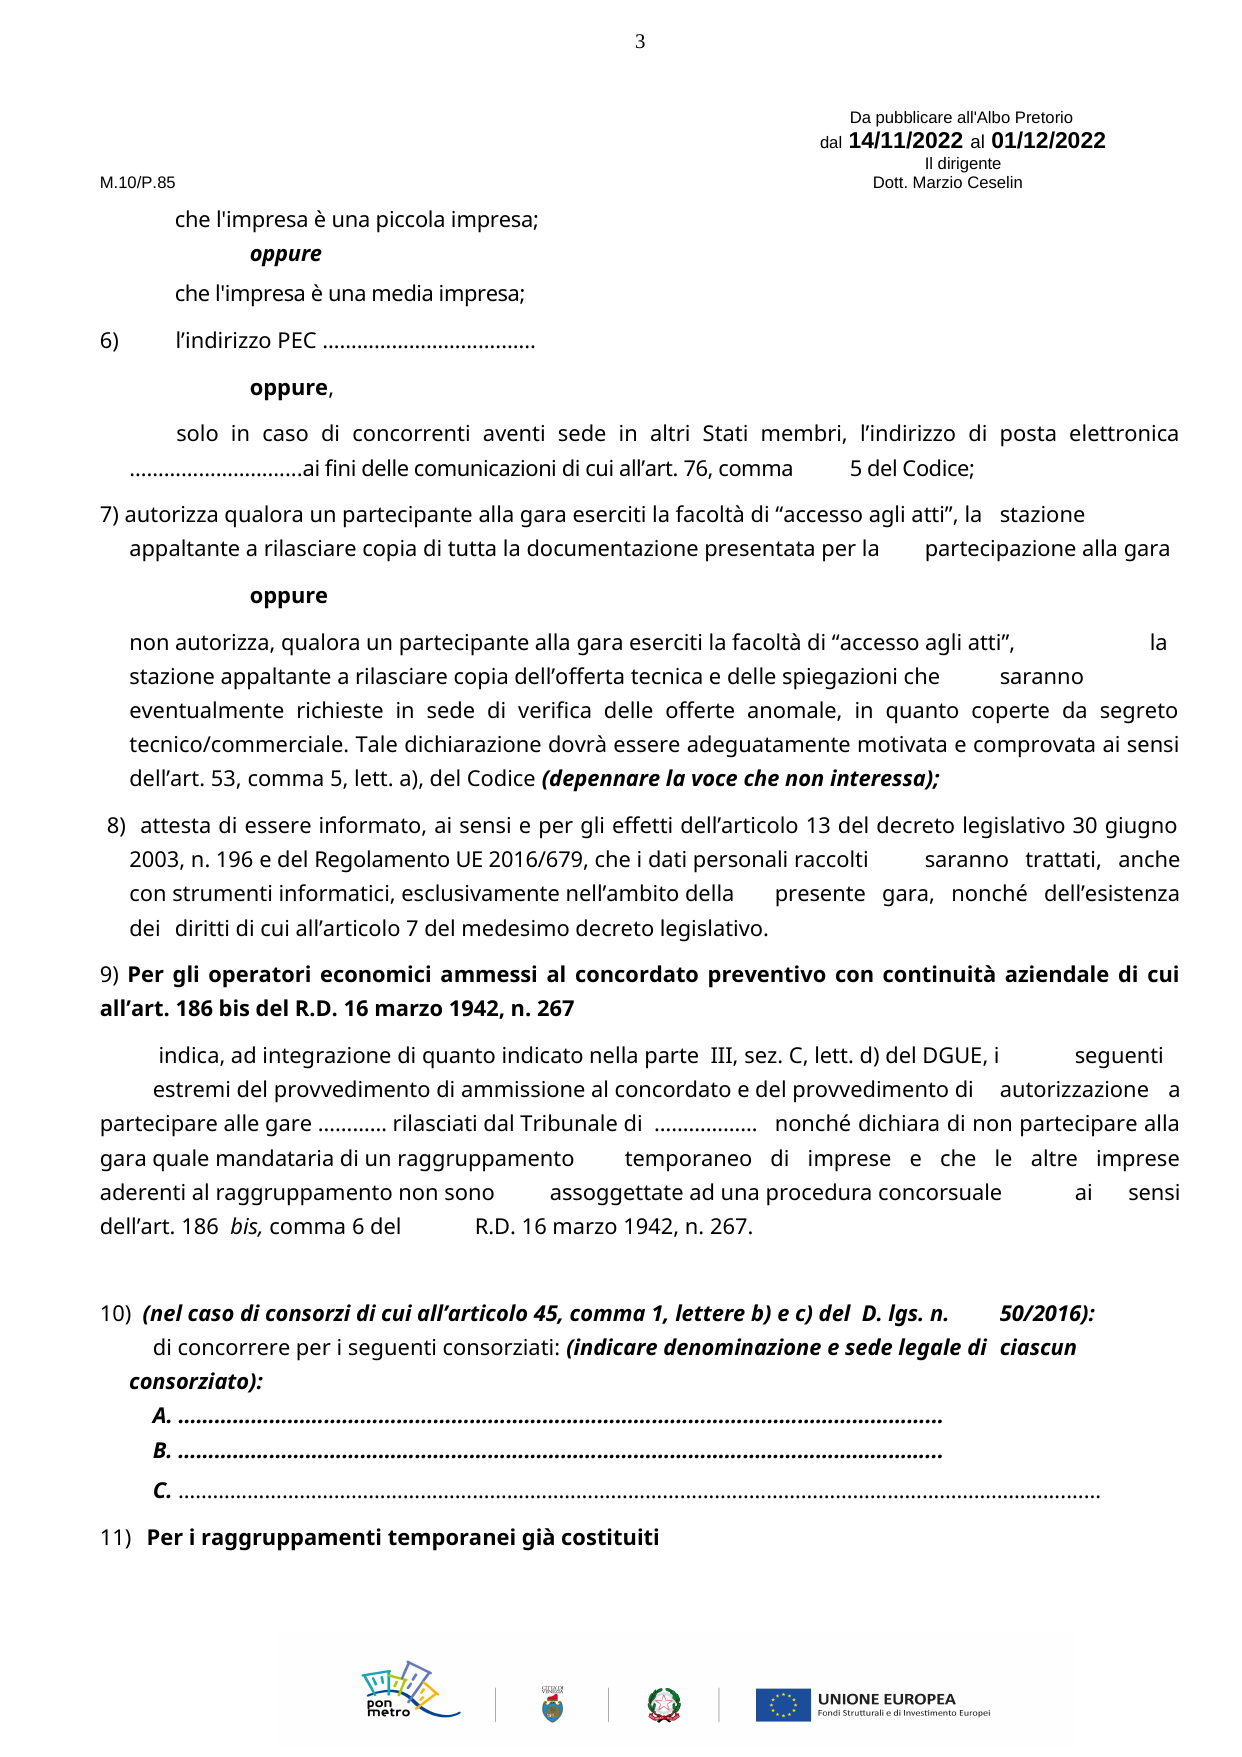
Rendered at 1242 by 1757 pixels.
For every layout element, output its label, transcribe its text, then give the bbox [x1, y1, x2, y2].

text 10) (nel caso di consorzi di cui all’articolo 45, comma 1, lettere b) e c) del D. lgs. n. 50/2016): [99, 1298, 1180, 1328]
text che l'impresa è una media impresa; [99, 278, 1180, 308]
text C. ………………………………………………………………………………………………………………………………………....... [153, 1475, 1180, 1505]
list non autorizza, qualora un partecipante alla gara eserciti la facoltà di “accesso agli atti”, la stazione appaltante a rilasciare copia dell’offerta tecnica e delle spiegazioni che saranno eventualmente richieste in sede di verifica delle offerte anomale, in quanto coperte da segreto tecnico/commerciale. Tale dichiarazione dovrà essere adeguatamente motivata e comprovata ai sensi dell’art. 53, comma 5, lett. a), del Codice (depennare la voce che non interessa); [99, 627, 1180, 793]
text che l'impresa è una piccola impresa; [147, 204, 1180, 233]
list 7) autorizza qualora un partecipante alla gara eserciti la facoltà di “accesso agli atti”, la stazione appaltante a rilasciare copia di tutta la documentazione presentata per la partecipazione alla gara [99, 499, 1180, 563]
text 9) Per gli operatori economici ammessi al concordato preventivo con continuità aziendale di cui all’art. 186 bis del R.D. 16 marzo 1942, n. 267 [99, 959, 1180, 1023]
text 6) l’indirizzo PEC …………………………..….. [99, 325, 1180, 355]
text di concorrere per i seguenti consorziati: (indicare denominazione e sede legale di ciascun consorziato): [129, 1332, 1180, 1396]
list solo in caso di concorrenti aventi sede in altri Stati membri, l’indirizzo di posta elettronica ………………………...ai fini delle comunicazioni di cui all’art. 76, comma 5 del Codice; [99, 418, 1180, 482]
picture [277, 1633, 1077, 1747]
text 11) Per i raggruppamenti temporanei già costituiti [99, 1522, 1180, 1551]
text B. ……………………………………………………………………………………………………………... [153, 1434, 1180, 1464]
list oppure [99, 580, 1180, 610]
text oppure [99, 238, 1180, 268]
list oppure, [99, 372, 1180, 401]
list 8) attesta di essere informato, ai sensi e per gli effetti dell’articolo 13 del decreto legislativo 30 giugno 2003, n. 196 e del Regolamento UE 2016/679, che i dati personali raccolti saranno trattati, anche con strumenti informatici, esclusivamente nell’ambito della presente gara, nonché dell’esistenza dei diritti di cui all’articolo 7 del medesimo decreto legislativo. [99, 810, 1180, 942]
text A. ……………………………………………………………………………………………………………... [153, 1400, 1180, 1430]
text indica, ad integrazione di quanto indicato nella parte III, sez. C, lett. d) del DGUE, i seguenti estremi del provvedimento di ammissione al concordato e del provvedimento di autorizzazione a partecipare alle gare ………… rilasciati dal Tribunale di ……………… nonché dichiara di non partecipare alla gara quale mandataria di un raggruppamento temporaneo di imprese e che le altre imprese aderenti al raggruppamento non sono assoggettate ad una procedura concorsuale ai sensi dell’art. 186 bis, comma 6 del R.D. 16 marzo 1942, n. 267. [99, 1040, 1180, 1241]
